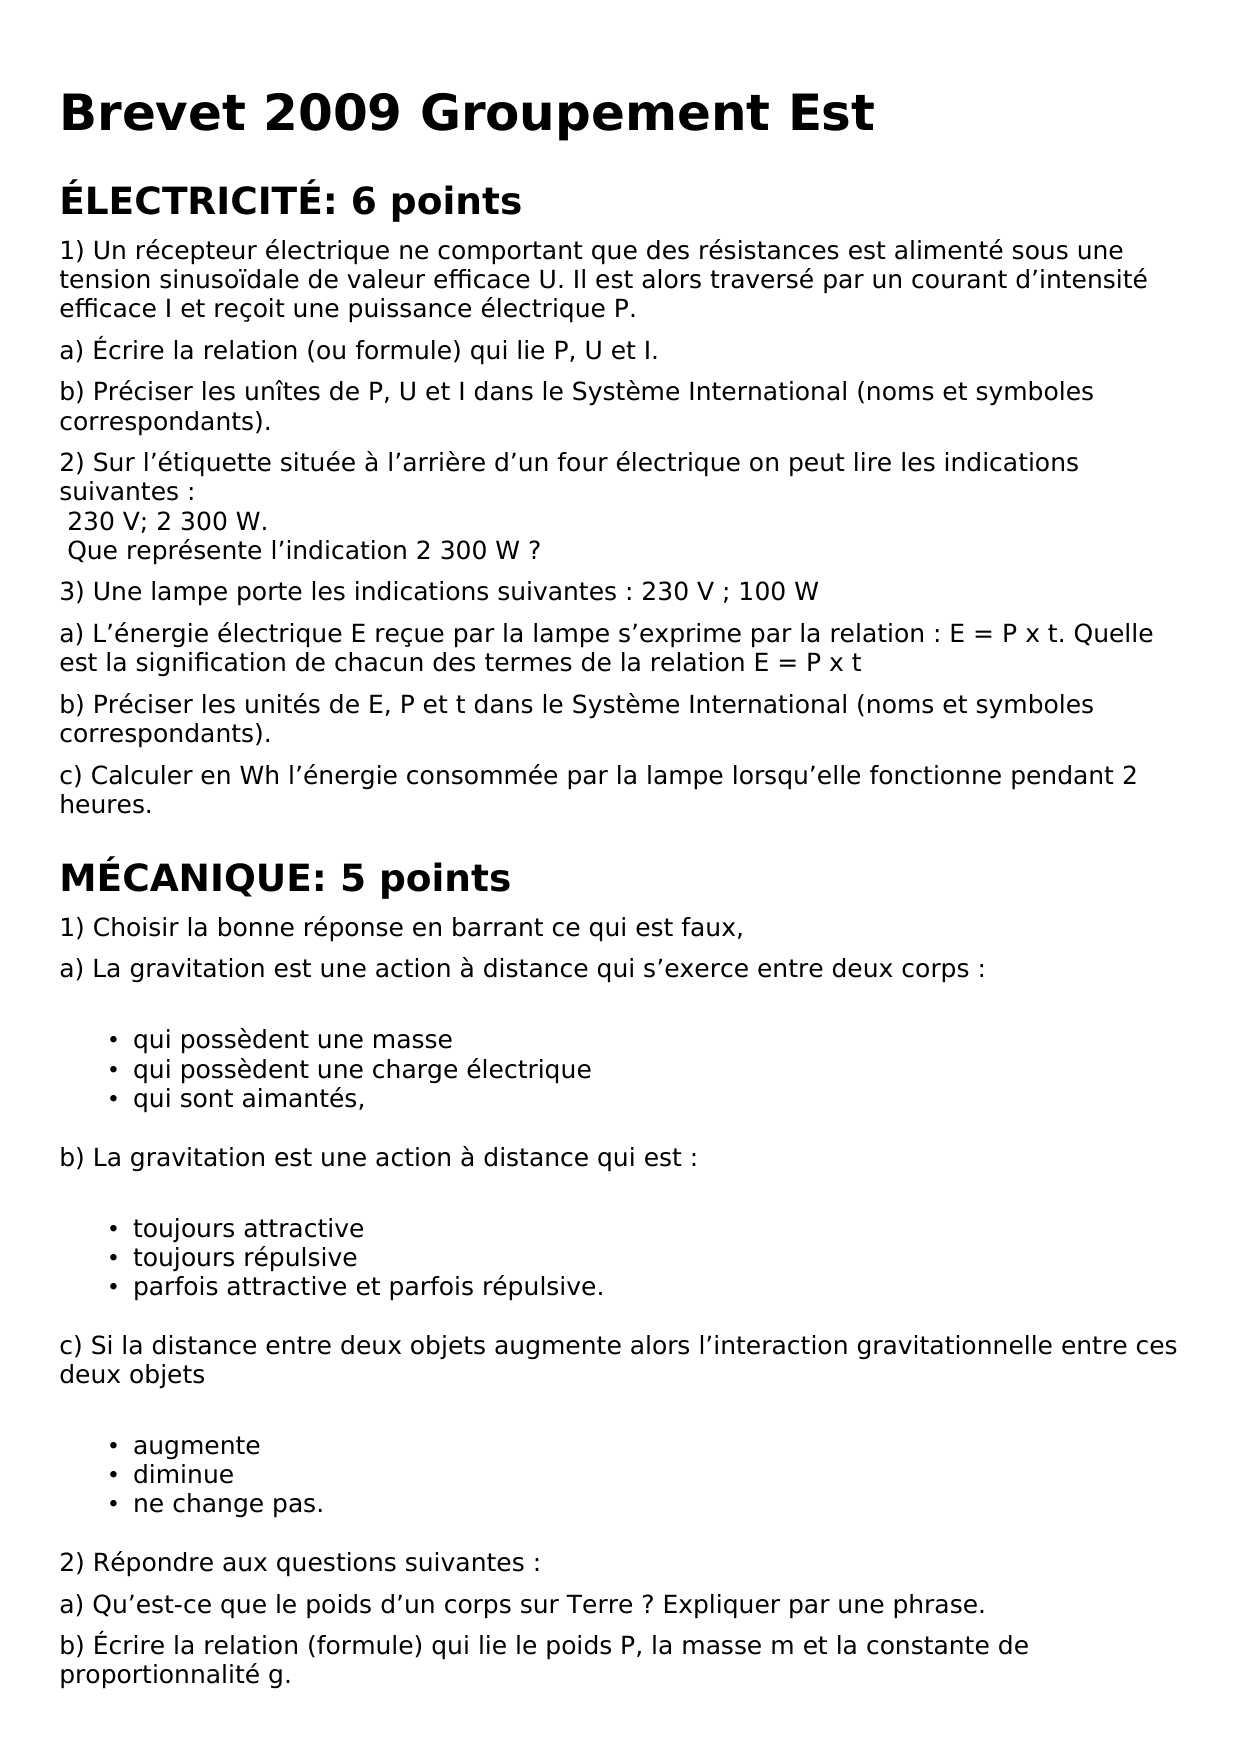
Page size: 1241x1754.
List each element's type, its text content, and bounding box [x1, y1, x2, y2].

text 2) Sur l’étiquette située à l’arrière d’un four électrique on peut lire les indications suivantes : 230 V; 2 300 W. Que représente l’indication 2 300 W ? [59, 448, 1181, 565]
text c) Si la distance entre deux objets augmente alors l’interaction gravitationnelle entre ces deux objets [59, 1331, 1181, 1389]
text 2) Répondre aux questions suivantes : [59, 1548, 1181, 1577]
text c) Calculer en Wh l’énergie consommée par la lampe lorsqu’elle fonctionne pendant 2 heures. [59, 761, 1181, 819]
text b) La gravitation est une action à distance qui est : [59, 1143, 1181, 1172]
text b) Écrire la relation (formule) qui lie le poids P, la masse m et la constante de proportionnalité g. [59, 1631, 1181, 1690]
text b) Préciser les unités de E, P et t dans le Système International (noms et symboles correspondants). [59, 690, 1181, 748]
list ne change pas. [118, 1489, 1181, 1519]
list toujours répulsive [118, 1243, 1181, 1272]
text a) Écrire la relation (ou formule) qui lie P, U et I. [59, 336, 1181, 365]
list diminue [118, 1460, 1181, 1489]
text a) Qu’est-ce que le poids d’un corps sur Terre ? Expliquer par une phrase. [59, 1590, 1181, 1619]
subtitle ÉLECTRICITÉ: 6 points [59, 180, 1181, 223]
text a) L’énergie électrique E reçue par la lampe s’exprime par la relation : E = P x t. Quelle est la signification de chacun des termes de la relation E = P x t [59, 619, 1181, 678]
text 3) Une lampe porte les indications suivantes : 230 V ; 100 W [59, 578, 1181, 607]
text 1) Choisir la bonne réponse en barrant ce qui est faux, [59, 913, 1181, 942]
list parfois attractive et parfois répulsive. [118, 1272, 1181, 1301]
list qui sont aimantés, [118, 1084, 1181, 1113]
list augmente [118, 1431, 1181, 1460]
list qui possèdent une masse [118, 1026, 1181, 1055]
subtitle Brevet 2009 Groupement Est [59, 84, 1181, 142]
list toujours attractive [118, 1214, 1181, 1243]
subtitle MÉCANIQUE: 5 points [59, 857, 1181, 900]
text a) La gravitation est une action à distance qui s’exerce entre deux corps : [59, 954, 1181, 984]
text 1) Un récepteur électrique ne comportant que des résistances est alimenté sous une tension sinusoïdale de valeur efficace U. Il est alors traversé par un courant d’intensité efficace I et reçoit une puissance électrique P. [59, 236, 1181, 323]
text b) Préciser les unîtes de P, U et I dans le Système International (noms et symboles correspondants). [59, 378, 1181, 436]
list qui possèdent une charge électrique [118, 1055, 1181, 1084]
